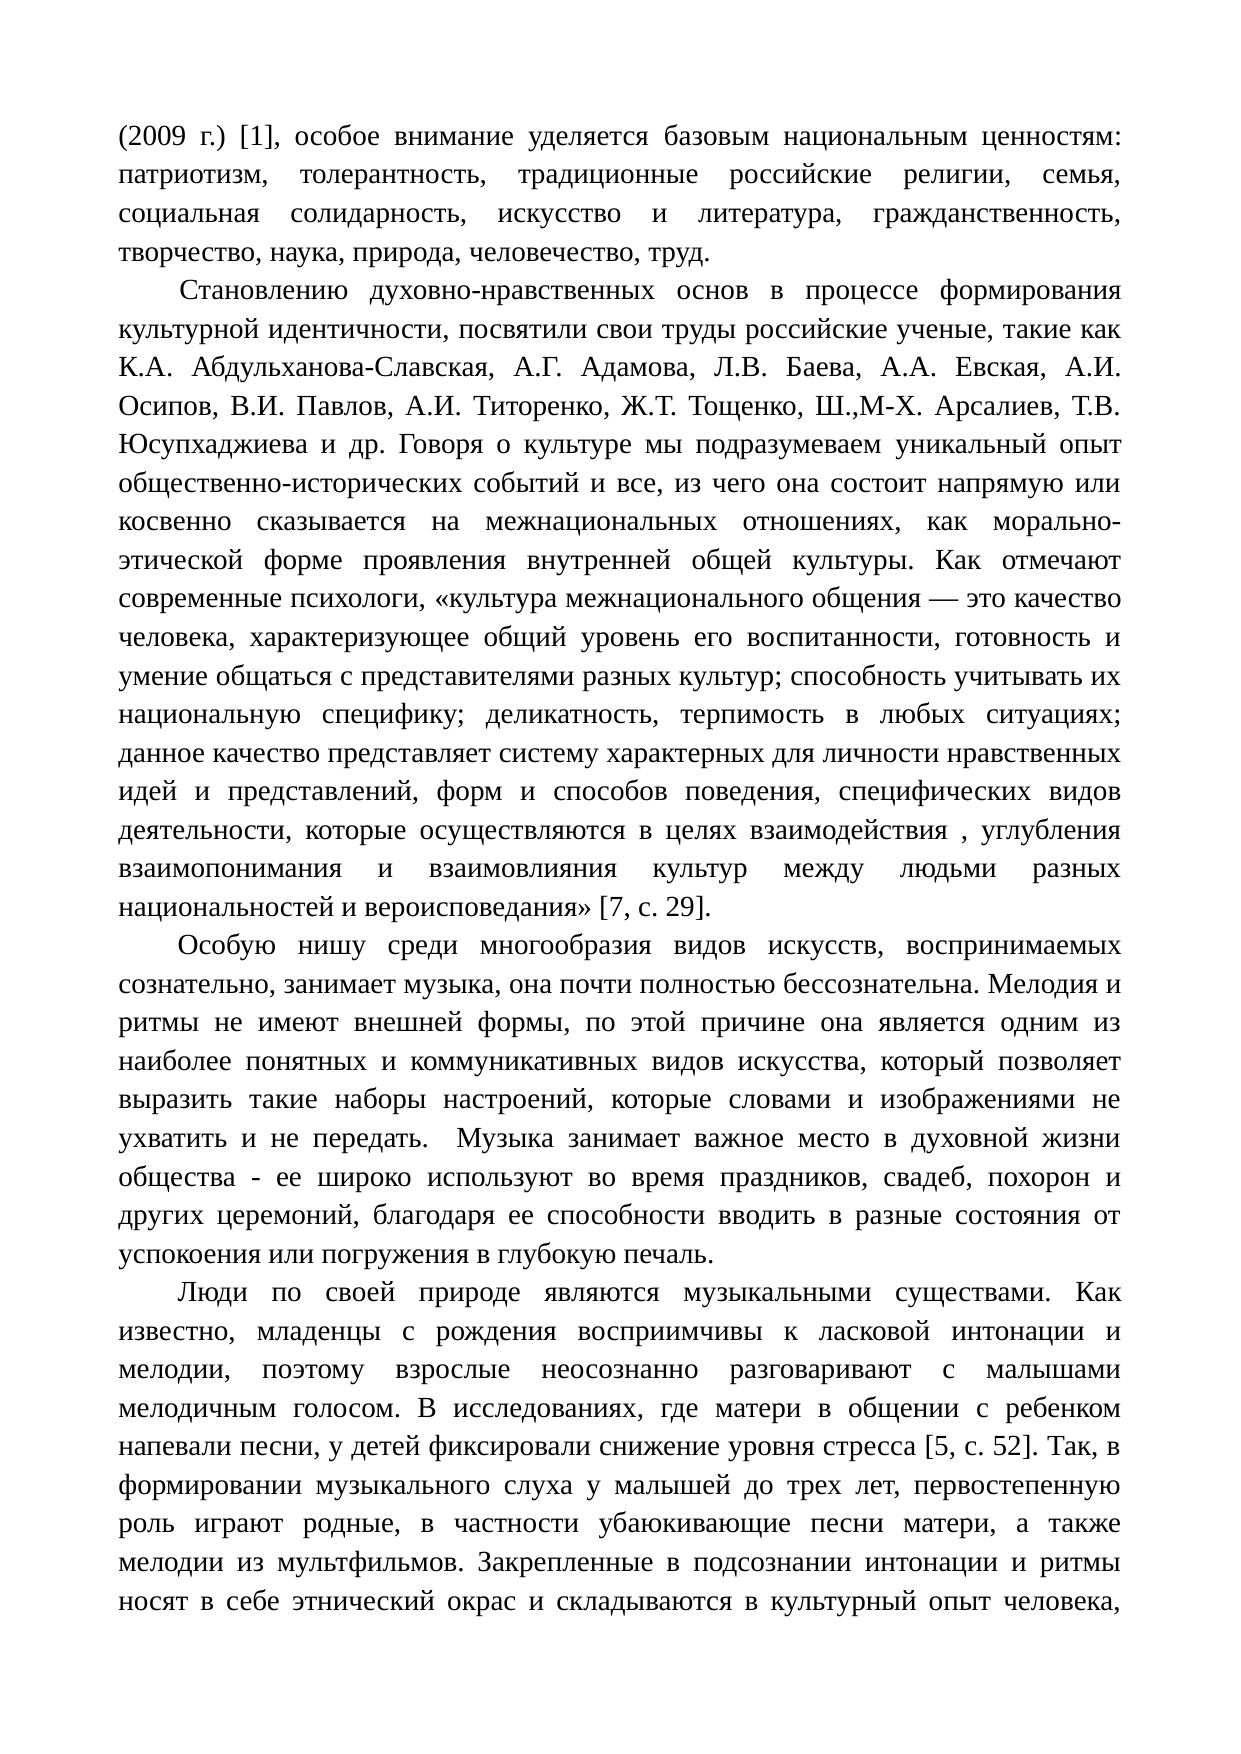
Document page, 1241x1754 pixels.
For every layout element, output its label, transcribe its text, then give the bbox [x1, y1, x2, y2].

text Становлению духовно-нравственных основ в процессе формирования культурной идентичности, посвятили свои труды российские ученые, такие как К.А. Абдульханова-Славская, А.Г. Адамова, Л.В. Баева, А.А. Евская, А.И. Осипов, В.И. Павлов, А.И. Титоренко, Ж.Т. Тощенко, Ш.,М-Х. Арсалиев, Т.В. Юсупхаджиева и др. Говоря о культуре мы подразумеваем уникальный опыт общественно-исторических событий и все, из чего она состоит напрямую или косвенно сказывается на межнациональных отношениях, как морально-этической форме проявления внутренней общей культуры. Как отмечают современные психологи, «культура межнационального общения — это качество человека, характеризующее общий уровень его воспитанности, готовность и умение общаться с представителями разных культур; способность учитывать их национальную специфику; деликатность, терпимость в любых ситуациях; данное качество представляет систему характерных для личности нравственных идей и представлений, форм и способов поведения, специфических видов деятельности, которые осуществляются в целях взаимодействия , углубления взаимопонимания и взаимовлияния культур между людьми разных национальностей и вероисповедания» [7, с. 29]. [118, 272, 1122, 922]
text Особую нишу среди многообразия видов искусств, воспринимаемых сознательно, занимает музыка, она почти полностью бессознательна. Мелодия и ритмы не имеют внешней формы, по этой причине она является одним из наиболее понятных и коммуникативных видов искусства, который позволяет выразить такие наборы настроений, которые словами и изображениями не ухватить и не передать. Музыка занимает важное место в духовной жизни общества - ее широко используют во время праздников, свадеб, похорон и других церемоний, благодаря ее способности вводить в разные состояния от успокоения или погружения в глубокую печаль. [118, 927, 1122, 1269]
text Люди по своей природе являются музыкальными существами. Как известно, младенцы с рождения восприимчивы к ласковой интонации и мелодии, поэтому взрослые неосознанно разговаривают с малышами мелодичным голосом. В исследованиях, где матери в общении с ребенком напевали песни, у детей фиксировали снижение уровня стресса [5, с. 52]. Так, в формировании музыкального слуха у малышей до трех лет, первостепенную роль играют родные, в частности убаюкивающие песни матери, а также мелодии из мультфильмов. Закрепленные в подсознании интонации и ритмы носят в себе этнический окрас и складываются в культурный опыт человека, [118, 1274, 1122, 1616]
text (2009 г.) [1], особое внимание уделяется базовым национальным ценностям: патриотизм, толерантность, традиционные российские религии, семья, социальная солидарность, искусство и литература, гражданственность, творчество, наука, природа, человечество, труд. [118, 118, 1122, 267]
